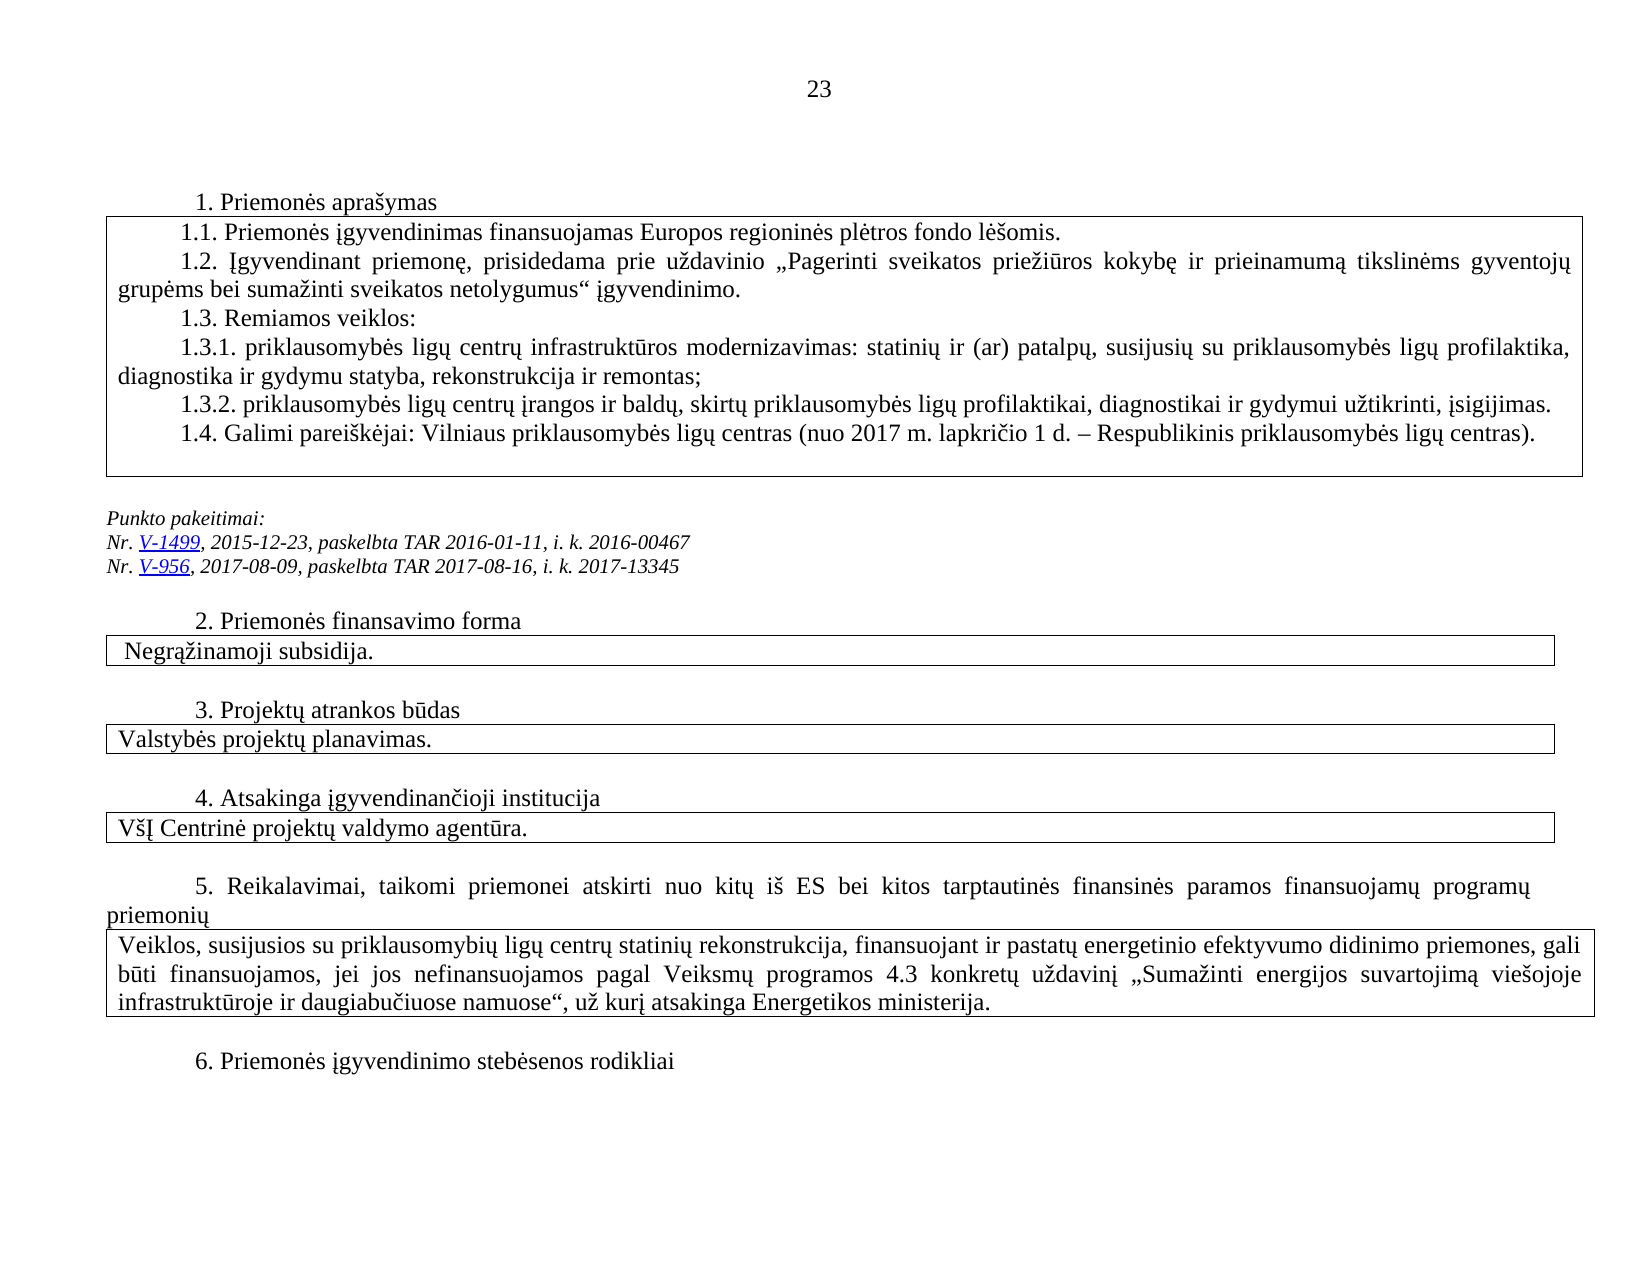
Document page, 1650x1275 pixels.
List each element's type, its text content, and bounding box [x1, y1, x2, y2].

text 5. Reikalavimai, taikomi priemonei atskirti nuo kitų iš ES bei kitos tarptautinės finansinės paramos finansuojamų programų priemonių [106, 871, 1532, 929]
text 1. Priemonės aprašymas [106, 187, 1506, 216]
text Punkto pakeitimai: [106, 506, 1532, 529]
table_header Valstybės projektų planavimas. [107, 725, 1554, 753]
table_header Veiklos, susijusios su priklausomybių ligų centrų statinių rekonstrukcija, finansuojant ir pastatų energetinio efektyvumo didinimo priemones, gali būti finansuojamos, jei jos nefinansuojamos pagal Veiksmų programos 4.3 konkretų uždavinį „Sumažinti energijos suvartojimą viešojoje infrastruktūroje ir daugiabučiuose namuose“, už kurį atsakinga Energetikos ministerija. [107, 930, 1594, 1016]
table_header 1.1. Priemonės įgyvendinimas finansuojamas Europos regioninės plėtros fondo lėšomis. 1.2. Įgyvendinant priemonę, prisidedama prie uždavinio „Pagerinti sveikatos priežiūros kokybę ir prieinamumą tikslinėms gyventojų grupėms bei sumažinti sveikatos netolygumus“ įgyvendinimo. 1.3. Remiamos veiklos: 1.3.1. priklausomybės ligų centrų infrastruktūros modernizavimas: statinių ir (ar) patalpų, susijusių su priklausomybės ligų profilaktika, diagnostika ir gydymu statyba, rekonstrukcija ir remontas; 1.3.2. priklausomybės ligų centrų įrangos ir baldų, skirtų priklausomybės ligų profilaktikai, diagnostikai ir gydymui užtikrinti, įsigijimas. 1.4. Galimi pareiškėjai: Vilniaus priklausomybės ligų centras (nuo 2017 m. lapkričio 1 d. – Respublikinis priklausomybės ligų centras). [107, 217, 1582, 476]
text 6. Priemonės įgyvendinimo stebėsenos rodikliai [106, 1046, 1532, 1075]
text 3. Projektų atrankos būdas [106, 695, 1532, 723]
text 2. Priemonės finansavimo forma [106, 606, 1532, 635]
text Nr. V-1499, 2015-12-23, paskelbta TAR 2016-01-11, i. k. 2016-00467 [106, 529, 1532, 554]
table_header VšĮ Centrinė projektų valdymo agentūra. [107, 813, 1554, 842]
text Nr. V-956, 2017-08-09, paskelbta TAR 2017-08-16, i. k. 2017-13345 [106, 554, 1532, 578]
table_header Negrąžinamoji subsidija. [107, 636, 1554, 665]
text 4. Atsakinga įgyvendinančioji institucija [106, 783, 1532, 812]
